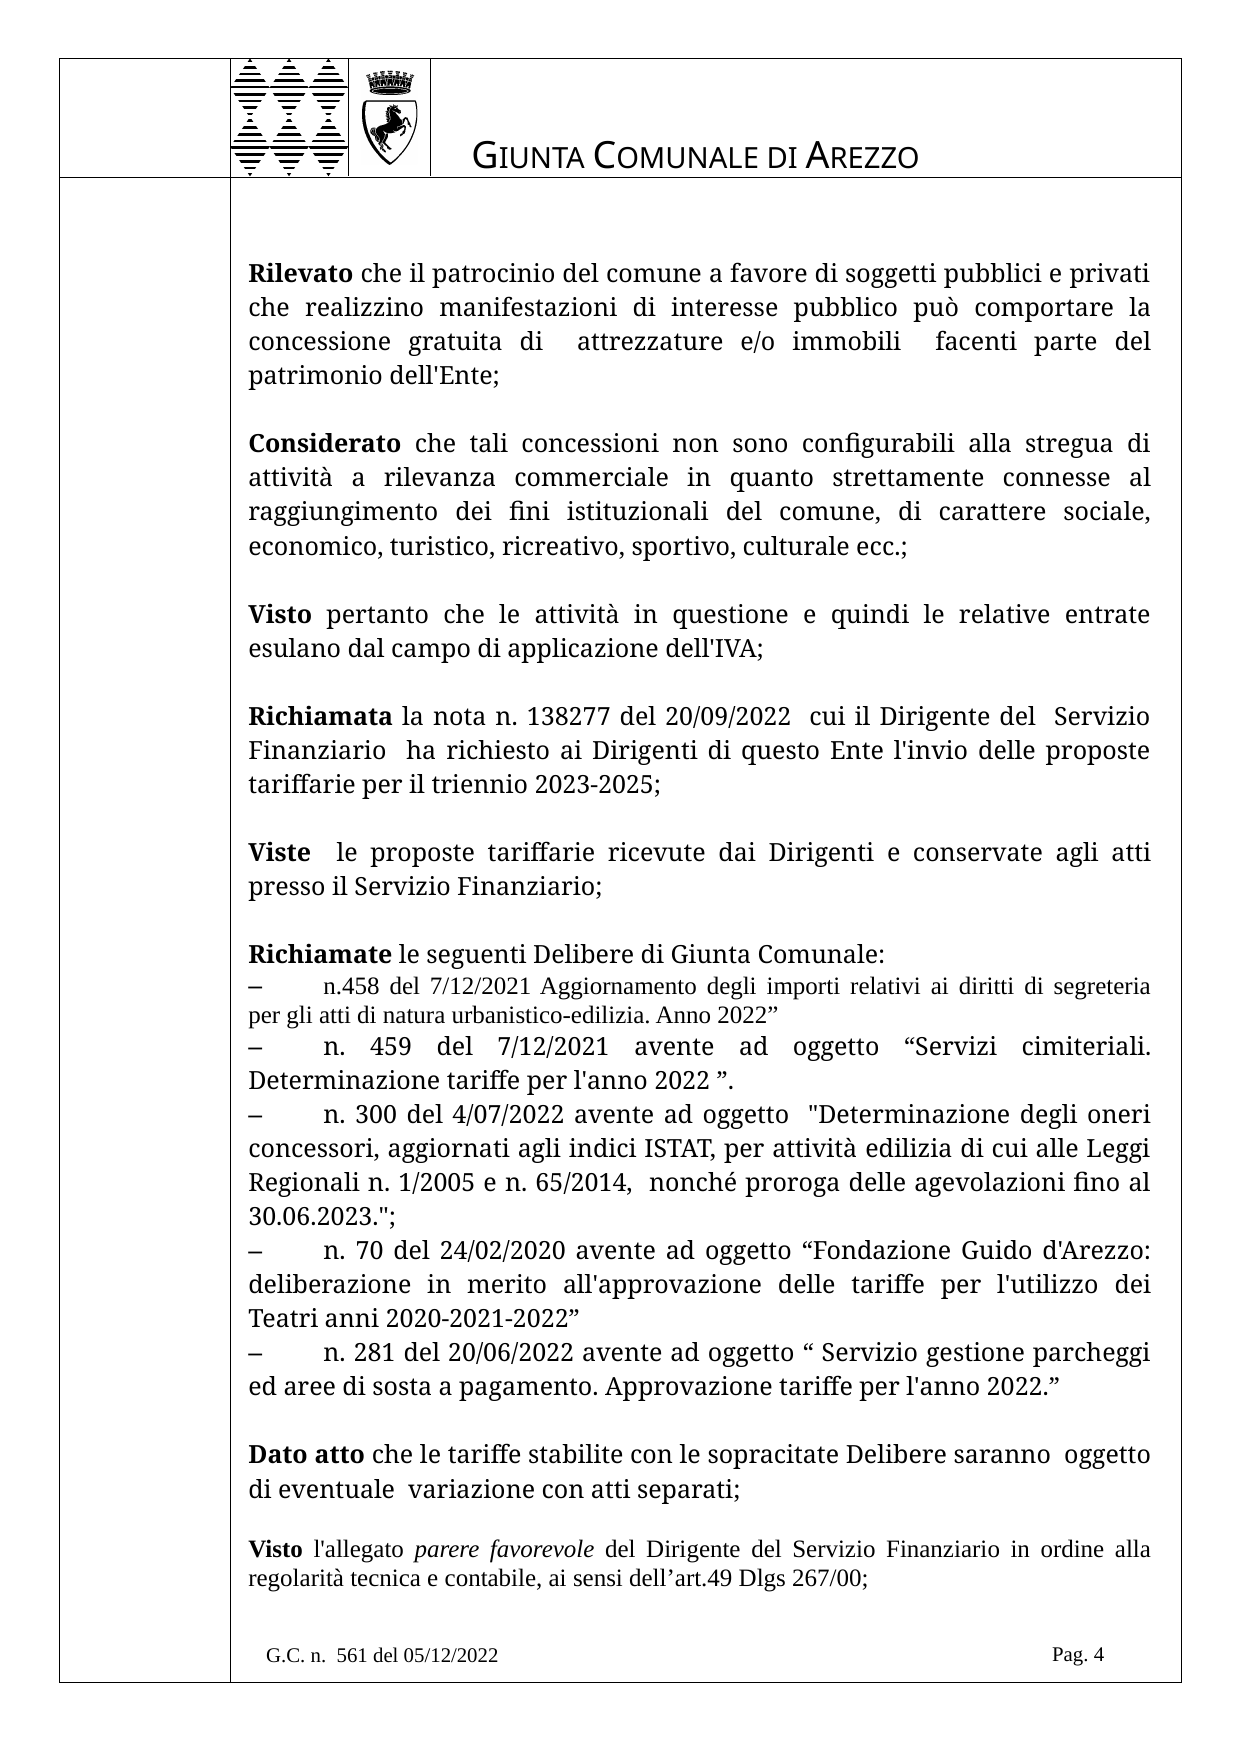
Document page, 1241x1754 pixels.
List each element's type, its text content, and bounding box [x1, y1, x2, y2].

text Richiamata la nota n. 138277 del 20/09/2022 cui il Dirigente del Servizio Finanziario ha richiesto ai Dirigenti di questo Ente l'invio delle proposte tariffarie per il triennio 2023-2025; [248, 698, 1152, 801]
list n. 300 del 4/07/2022 avente ad oggetto "Determinazione degli oneri concessori, aggiornati agli indici ISTAT, per attività edilizia di cui alle Leggi Regionali n. 1/2005 e n. 65/2014, nonché proroga delle agevolazioni fino al 30.06.2023."; [248, 1097, 1152, 1233]
picture [361, 70, 418, 165]
list n.458 del 7/12/2021 Aggiornamento degli importi relativi ai diritti di segreteria per gli atti di natura urbanistico-edilizia. Anno 2022” [248, 971, 1152, 1028]
list n. 459 del 7/12/2021 avente ad oggetto “Servizi cimiteriali. Determinazione tariffe per l'anno 2022 ”. [248, 1028, 1152, 1097]
text Considerato che tali concessioni non sono configurabili alla stregua di attività a rilevanza commerciale in quanto strettamente connesse al raggiungimento dei fini istituzionali del comune, di carattere sociale, economico, turistico, ricreativo, sportivo, culturale ecc.; [248, 426, 1152, 562]
text Visto pertanto che le attività in questione e quindi le relative entrate esulano dal campo di applicazione dell'IVA; [248, 596, 1152, 664]
text Rilevato che il patrocinio del comune a favore di soggetti pubblici e privati che realizzino manifestazioni di interesse pubblico può comportare la concessione gratuita di attrezzature e/o immobili facenti parte del patrimonio dell'Ente; [248, 256, 1152, 392]
text Dato atto che le tariffe stabilite con le sopracitate Delibere saranno oggetto di eventuale variazione con atti separati; [248, 1437, 1152, 1505]
text Visto l'allegato parere favorevole del Dirigente del Servizio Finanziario in ordine alla regolarità tecnica e contabile, ai sensi dell’art.49 Dlgs 267/00; [248, 1534, 1152, 1592]
list n. 281 del 20/06/2022 avente ad oggetto “ Servizio gestione parcheggi ed aree di sosta a pagamento. Approvazione tariffe per l'anno 2022.” [248, 1335, 1152, 1403]
text Viste le proposte tariffarie ricevute dai Dirigenti e conservate agli atti presso il Servizio Finanziario; [248, 835, 1152, 903]
list n. 70 del 24/02/2020 avente ad oggetto “Fondazione Guido d'Arezzo: deliberazione in merito all'approvazione delle tariffe per l'utilizzo dei Teatri anni 2020-2021-2022” [248, 1233, 1152, 1335]
text Richiamate le seguenti Delibere di Giunta Comunale: [248, 937, 1152, 971]
